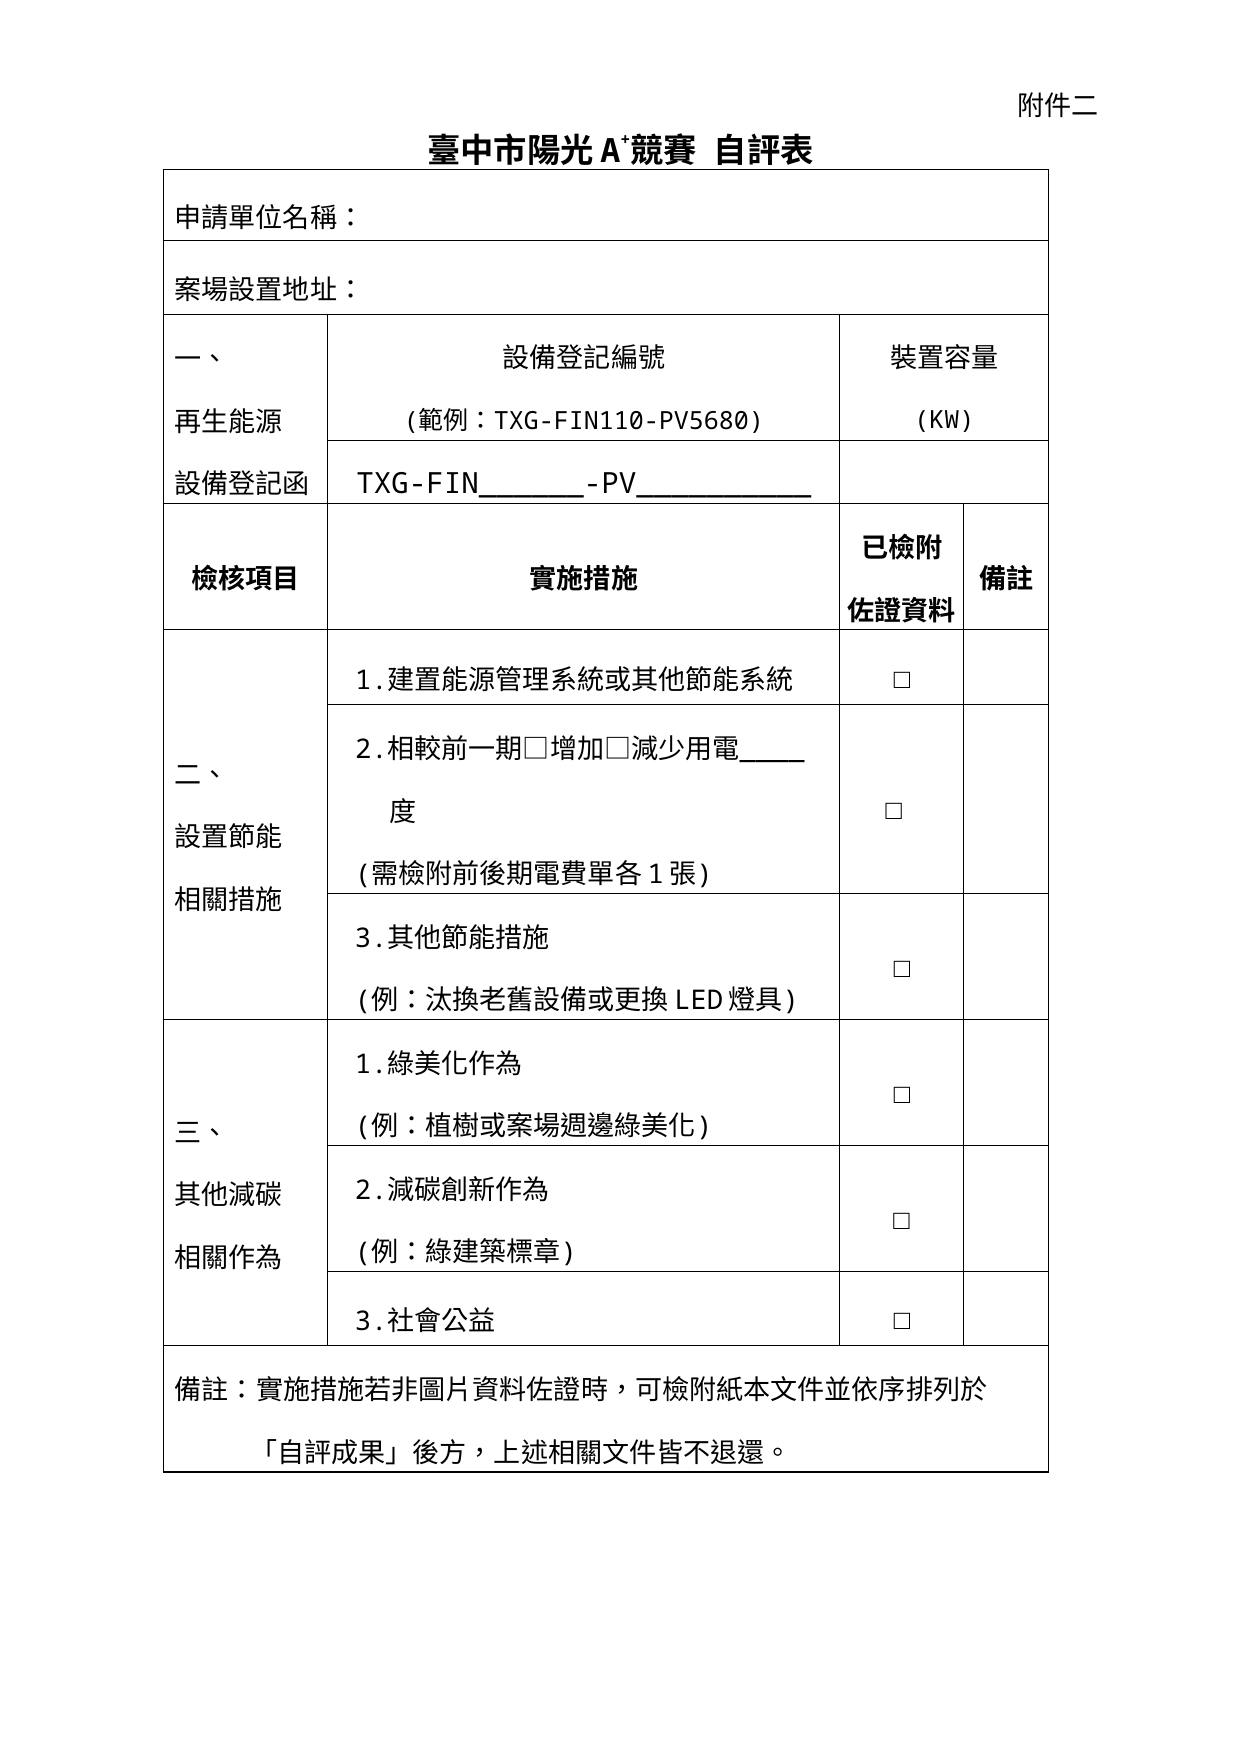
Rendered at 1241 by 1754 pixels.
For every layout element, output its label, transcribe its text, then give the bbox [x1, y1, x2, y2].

table_cell 1.建置能源管理系統或其他節能系統 [328, 630, 839, 704]
table_cell □ [840, 1146, 963, 1271]
table_cell TXG-FIN______-PV__________ [328, 441, 839, 503]
table_cell [964, 894, 1048, 1019]
table_cell 裝置容量 (KW) [840, 315, 1048, 439]
table_cell 設備登記編號 (範例：TXG-FIN110-PV5680) [328, 315, 839, 439]
text 臺中市陽光A+競賽 自評表 [177, 107, 1063, 169]
table_cell 3.其他節能措施 (例：汰換老舊設備或更換LED燈具) [328, 894, 839, 1019]
table_cell □ [840, 705, 963, 893]
table_header 申請單位名稱： [164, 170, 1048, 240]
table_cell 案場設置地址： [164, 241, 1048, 313]
table_cell 實施措施 [328, 504, 839, 629]
table_cell [964, 705, 1048, 893]
table_cell □ [840, 1272, 963, 1345]
table_cell 檢核項目 [164, 504, 327, 629]
table_cell 三、 其他減碳 相關作為 [164, 1020, 327, 1345]
table_cell 2.減碳創新作為 (例：綠建築標章) [328, 1146, 839, 1271]
table_cell [964, 1146, 1048, 1271]
table_cell 備註 [964, 504, 1048, 629]
table_cell [964, 1272, 1048, 1345]
table_cell 1.綠美化作為 (例：植樹或案場週邊綠美化) [328, 1020, 839, 1145]
table_cell [964, 630, 1048, 704]
table_cell □ [840, 1020, 963, 1145]
table_cell [964, 1020, 1048, 1145]
table_cell 二、 設置節能 相關措施 [164, 630, 327, 1019]
table_cell 一、 再生能源 設備登記函 [164, 315, 327, 503]
table_cell [840, 441, 1048, 503]
table_cell □ [840, 630, 963, 704]
table_cell □ [840, 894, 963, 1019]
table_cell 3.社會公益 [328, 1272, 839, 1345]
table_cell 已檢附 佐證資料 [840, 504, 963, 629]
table_cell 2.相較前一期□增加□減少用電____度 (需檢附前後期電費單各1張) [328, 705, 839, 893]
table_cell 備註：實施措施若非圖片資料佐證時，可檢附紙本文件並依序排列於「自評成果」後方，上述相關文件皆不退還。 [164, 1346, 1048, 1471]
